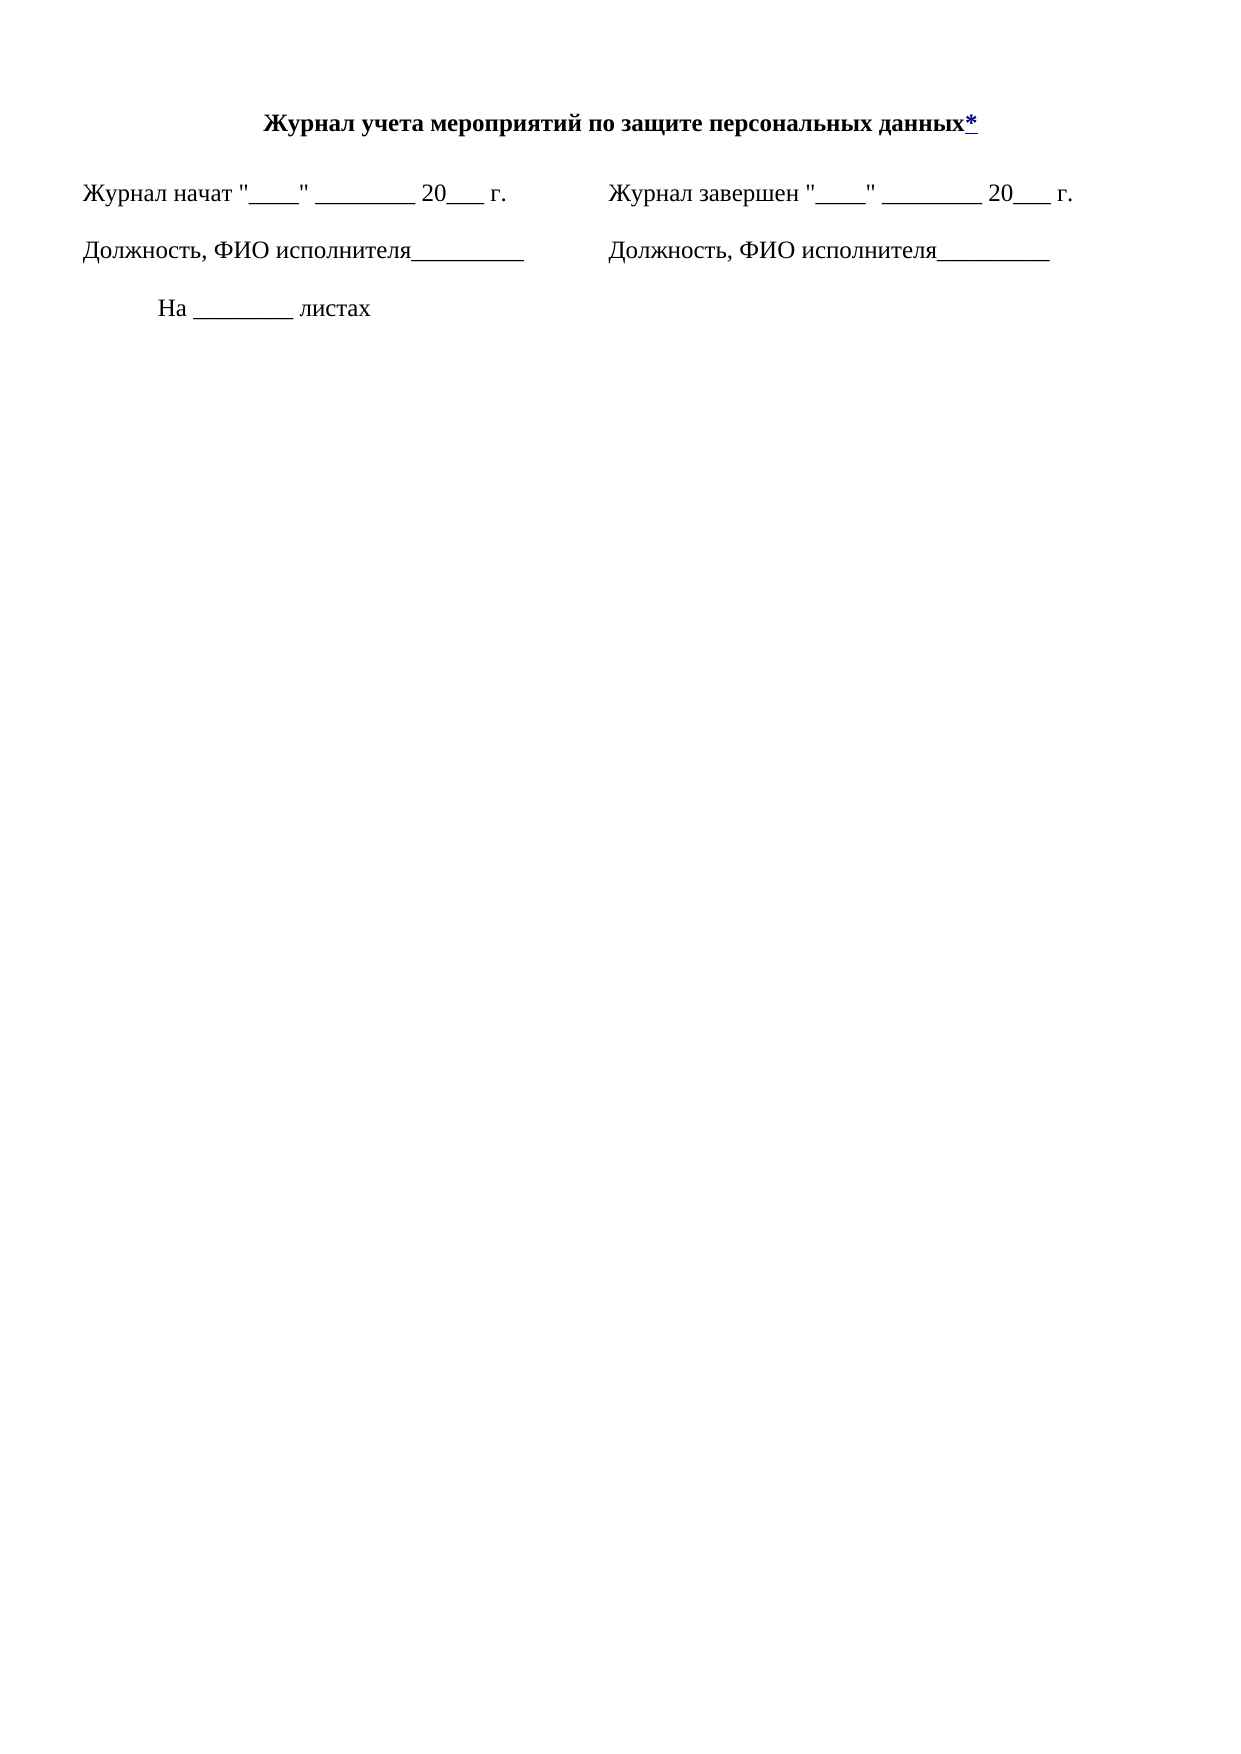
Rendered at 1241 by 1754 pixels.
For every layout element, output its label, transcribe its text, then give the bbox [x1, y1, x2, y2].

text На ________ листах [83, 293, 1157, 321]
table_header Журнал завершен "____" ________ 20___ г. Должность, ФИО исполнителя_________ [608, 178, 1146, 264]
subtitle Журнал учета мероприятий по защите персональных данных* [83, 108, 1157, 136]
table_header Журнал начат "____" ________ 20___ г. Должность, ФИО исполнителя_________ [83, 178, 608, 264]
